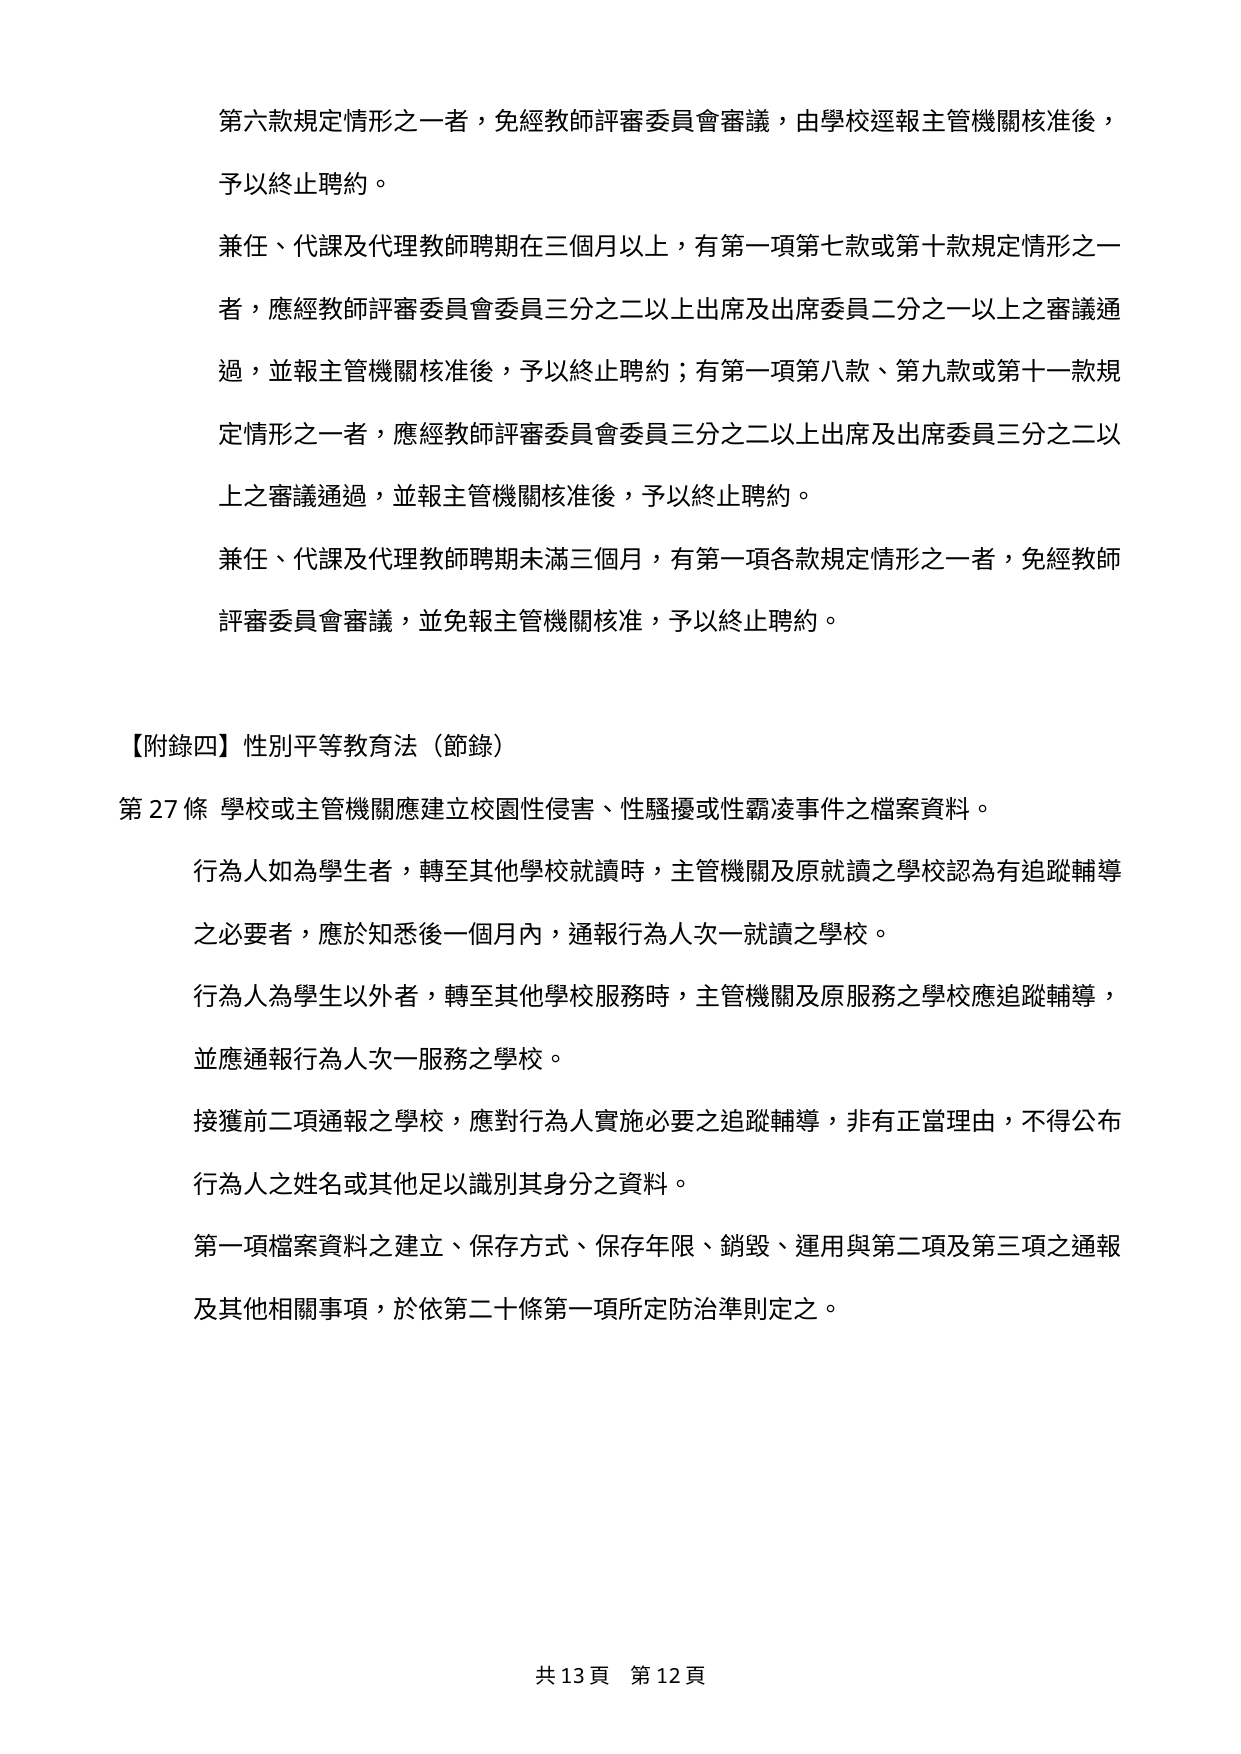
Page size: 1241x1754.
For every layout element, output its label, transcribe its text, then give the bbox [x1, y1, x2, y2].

text 兼任、代課及代理教師聘期在三個月以上，有第一項第七款或第十款規定情形之一者，應經教師評審委員會委員三分之二以上出席及出席委員二分之一以上之審議通過，並報主管機關核准後，予以終止聘約；有第一項第八款、第九款或第十一款規定情形之一者，應經教師評審委員會委員三分之二以上出席及出席委員三分之二以上之審議通過，並報主管機關核准後，予以終止聘約。 [218, 203, 1122, 516]
text 第27條 學校或主管機關應建立校園性侵害、性騷擾或性霸凌事件之檔案資料。 [118, 766, 1122, 828]
text 第一項檔案資料之建立、保存方式、保存年限、銷毀、運用與第二項及第三項之通報及其他相關事項，於依第二十條第一項所定防治準則定之。 [193, 1203, 1122, 1328]
text 接獲前二項通報之學校，應對行為人實施必要之追蹤輔導，非有正當理由，不得公布行為人之姓名或其他足以識別其身分之資料。 [193, 1078, 1122, 1203]
text 行為人如為學生者，轉至其他學校就讀時，主管機關及原就讀之學校認為有追蹤輔導之必要者，應於知悉後一個月內，通報行為人次一就讀之學校。 [193, 828, 1122, 953]
text 兼任、代課及代理教師聘期未滿三個月，有第一項各款規定情形之一者，免經教師評審委員會審議，並免報主管機關核准，予以終止聘約。 [218, 516, 1122, 641]
text 【附錄四】性別平等教育法（節錄） [118, 703, 1122, 766]
text 行為人為學生以外者，轉至其他學校服務時，主管機關及原服務之學校應追蹤輔導，並應通報行為人次一服務之學校。 [193, 953, 1122, 1078]
text 兼任、代課及代理教師聘期在三個月以上，有前項第一款至第三款規定情形之一者，免經教師評審委員會審議，並免報主管機關核准，予以終止聘約；有前項第四款至第六款規定情形之一者，免經教師評審委員會審議，由學校逕報主管機關核准後，予以終止聘約。 [218, 78, 1122, 203]
